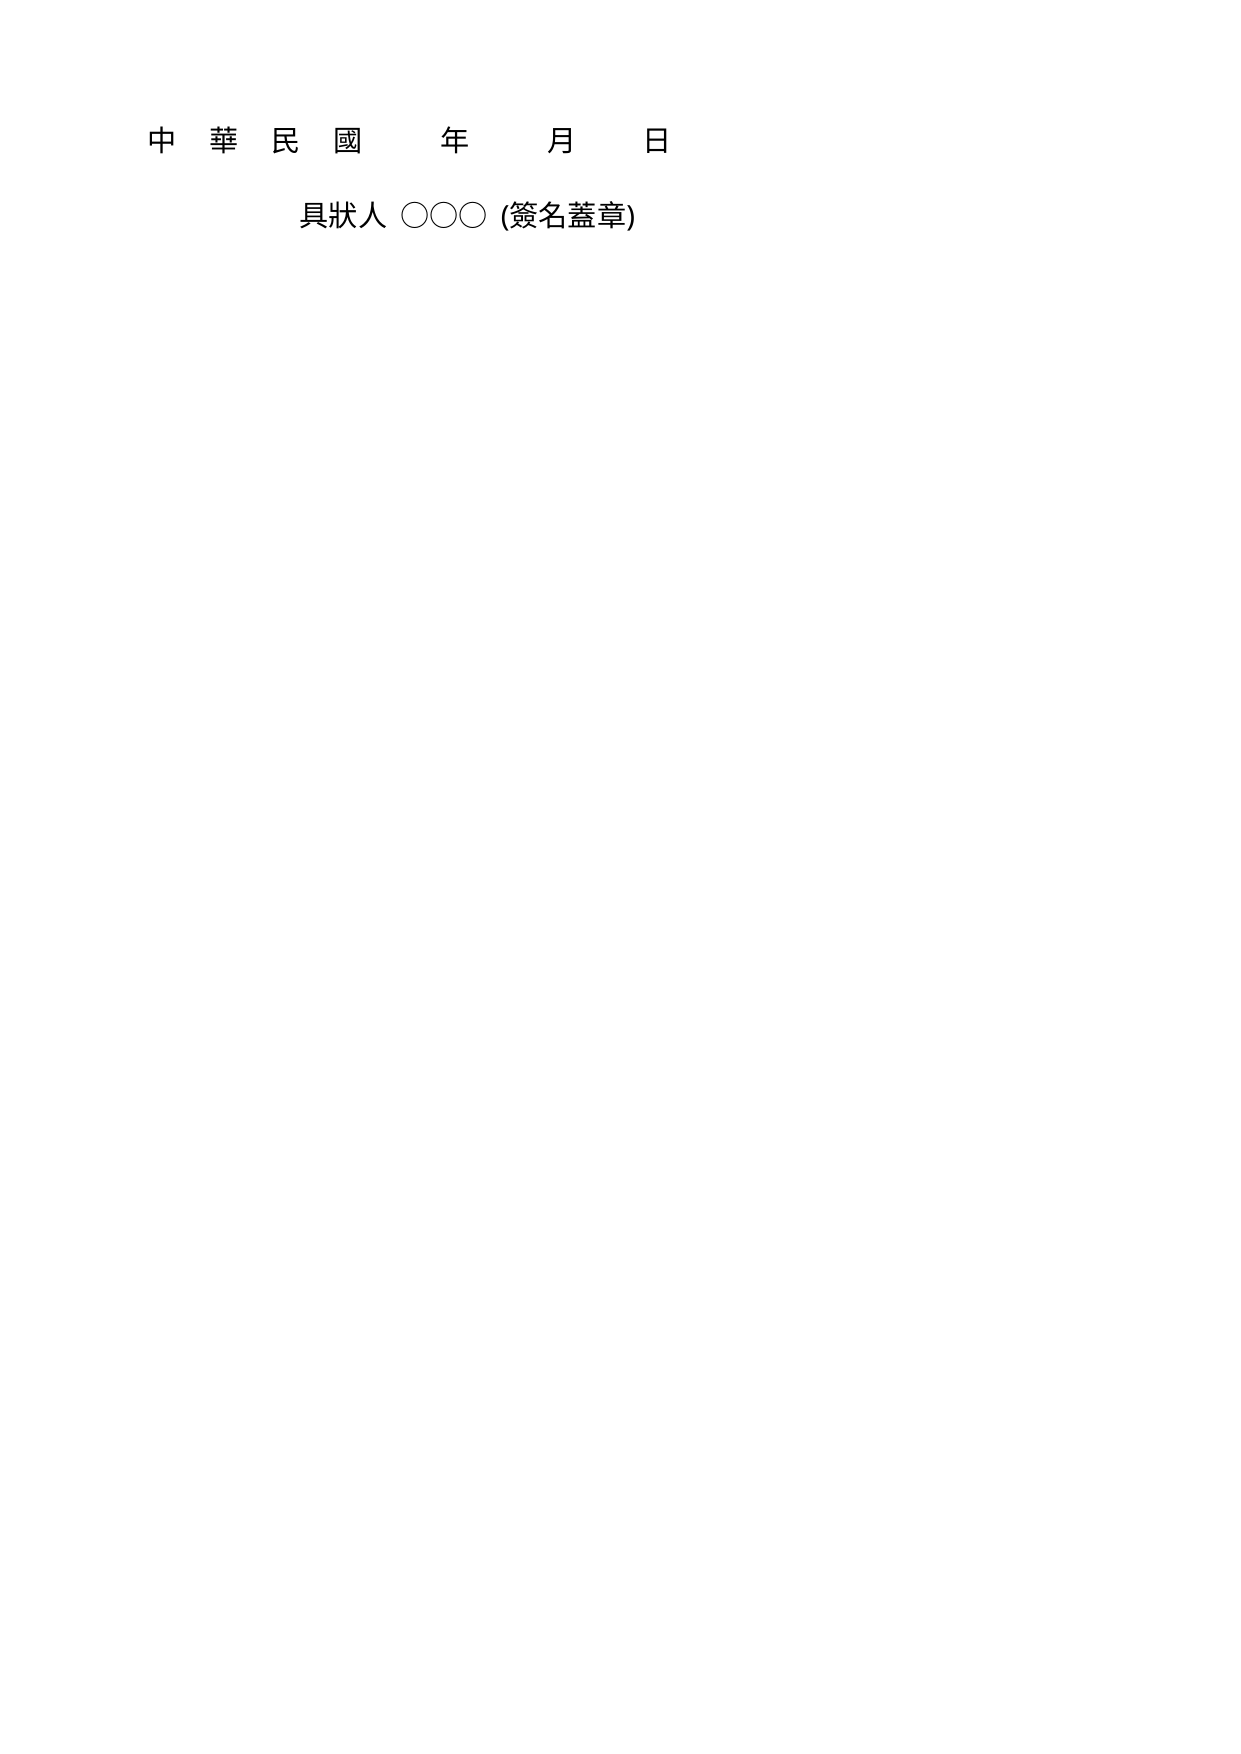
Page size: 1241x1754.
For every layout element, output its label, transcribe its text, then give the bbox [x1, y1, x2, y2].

text 具狀人 ○○○ (簽名蓋章) [148, 176, 1092, 251]
text 中 華 民 國 年 月 日 [148, 101, 1092, 176]
